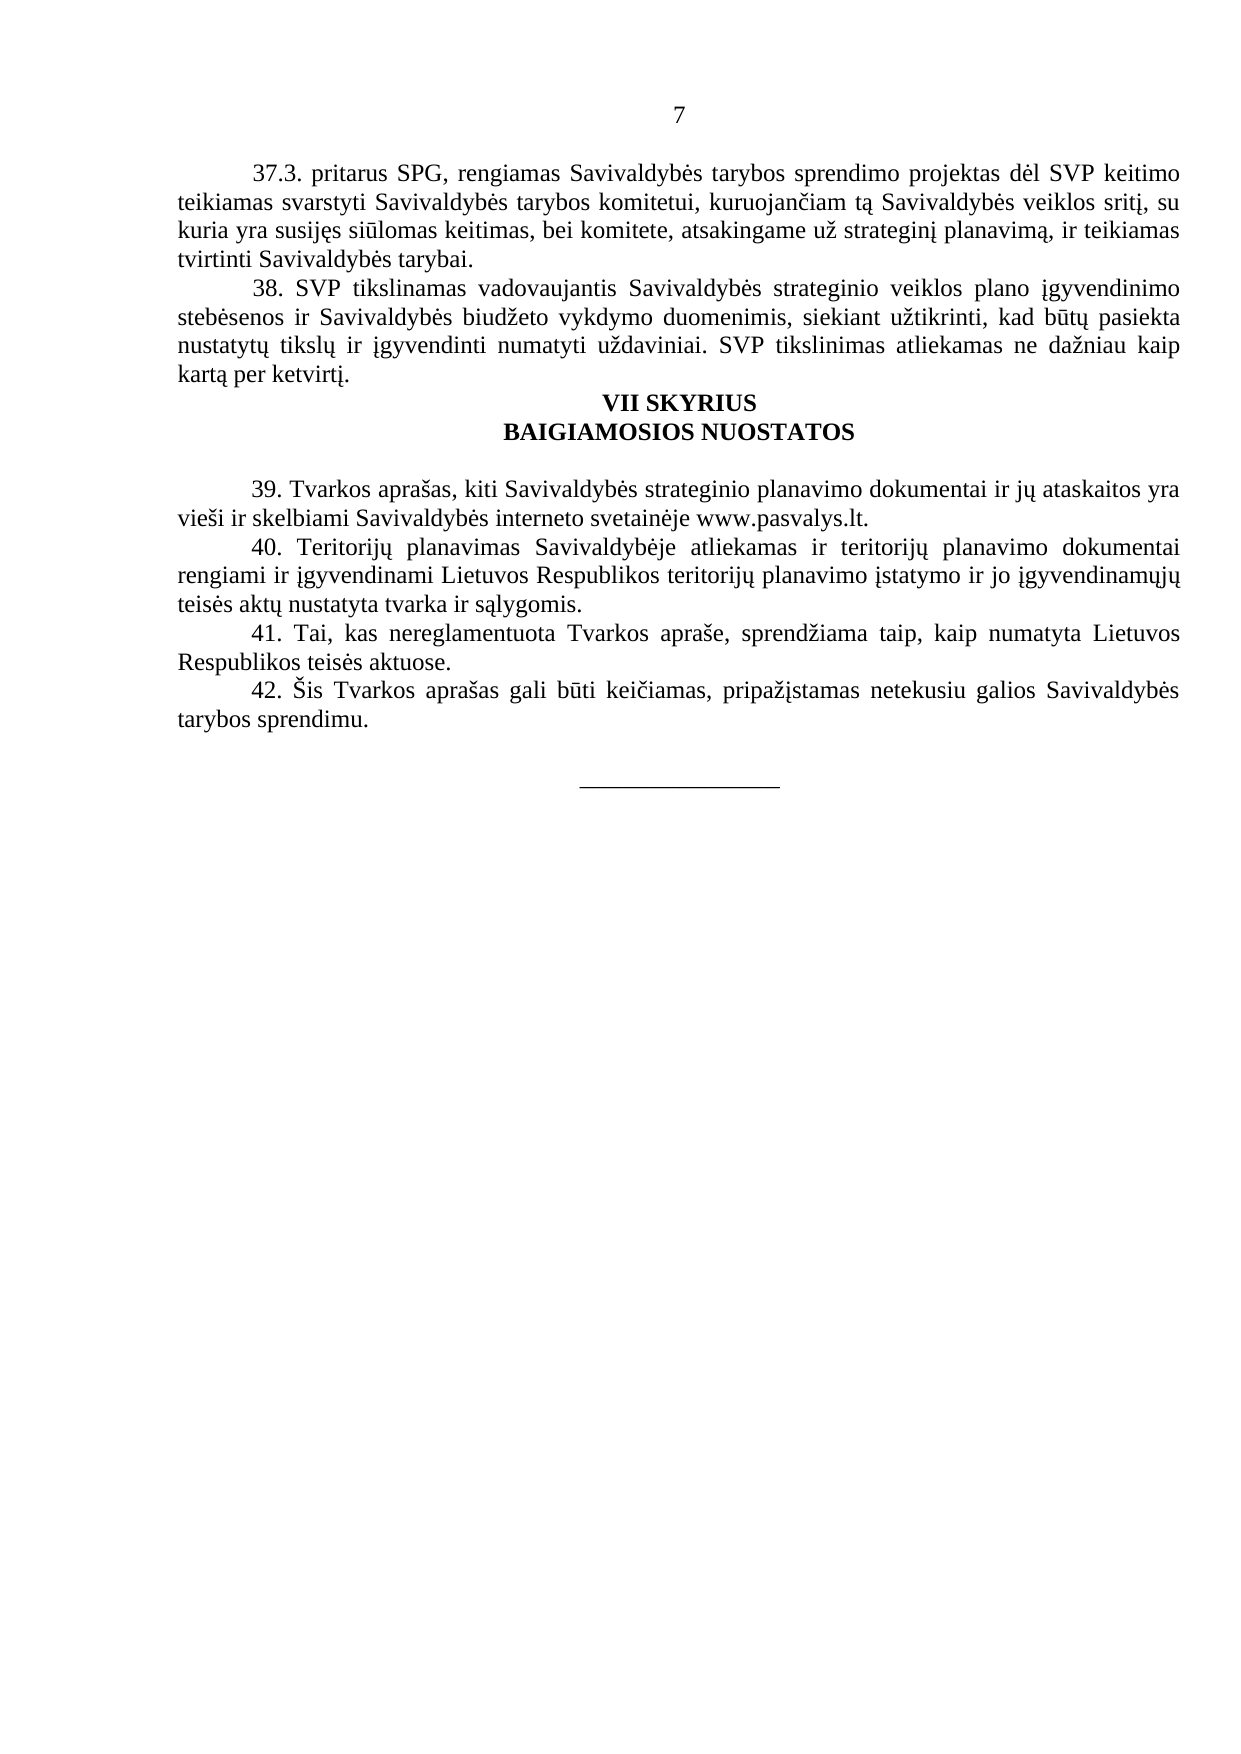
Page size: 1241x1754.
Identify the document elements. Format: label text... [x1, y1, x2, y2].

text ________________ [177, 762, 1182, 790]
text 40. Teritorijų planavimas Savivaldybėje atliekamas ir teritorijų planavimo dokumentai rengiami ir įgyvendinami Lietuvos Respublikos teritorijų planavimo įstatymo ir jo įgyvendinamųjų teisės aktų nustatyta tvarka ir sąlygomis. [177, 532, 1181, 618]
text 41. Tai, kas nereglamentuota Tvarkos apraše, sprendžiama taip, kaip numatyta Lietuvos Respublikos teisės aktuose. [177, 618, 1181, 675]
text 39. Tvarkos aprašas, kiti Savivaldybės strateginio planavimo dokumentai ir jų ataskaitos yra vieši ir skelbiami Savivaldybės interneto svetainėje www.pasvalys.lt. [177, 474, 1181, 532]
text 38. SVP tikslinamas vadovaujantis Savivaldybės strateginio veiklos plano įgyvendinimo stebėsenos ir Savivaldybės biudžeto vykdymo duomenimis, siekiant užtikrinti, kad būtų pasiekta nustatytų tikslų ir įgyvendinti numatyti uždaviniai. SVP tikslinimas atliekamas ne dažniau kaip kartą per ketvirtį. [177, 273, 1181, 388]
text 37.3. pritarus SPG, rengiamas Savivaldybės tarybos sprendimo projektas dėl SVP keitimo teikiamas svarstyti Savivaldybės tarybos komitetui, kuruojančiam tą Savivaldybės veiklos sritį, su kuria yra susijęs siūlomas keitimas, bei komitete, atsakingame už strateginį planavimą, ir teikiamas tvirtinti Savivaldybės tarybai. [177, 158, 1181, 273]
text BAIGIAMOSIOS NUOSTATOS [177, 417, 1181, 445]
text 42. Šis Tvarkos aprašas gali būti keičiamas, pripažįstamas netekusiu galios Savivaldybės tarybos sprendimu. [177, 675, 1181, 733]
text VII SKYRIUS [177, 388, 1181, 417]
